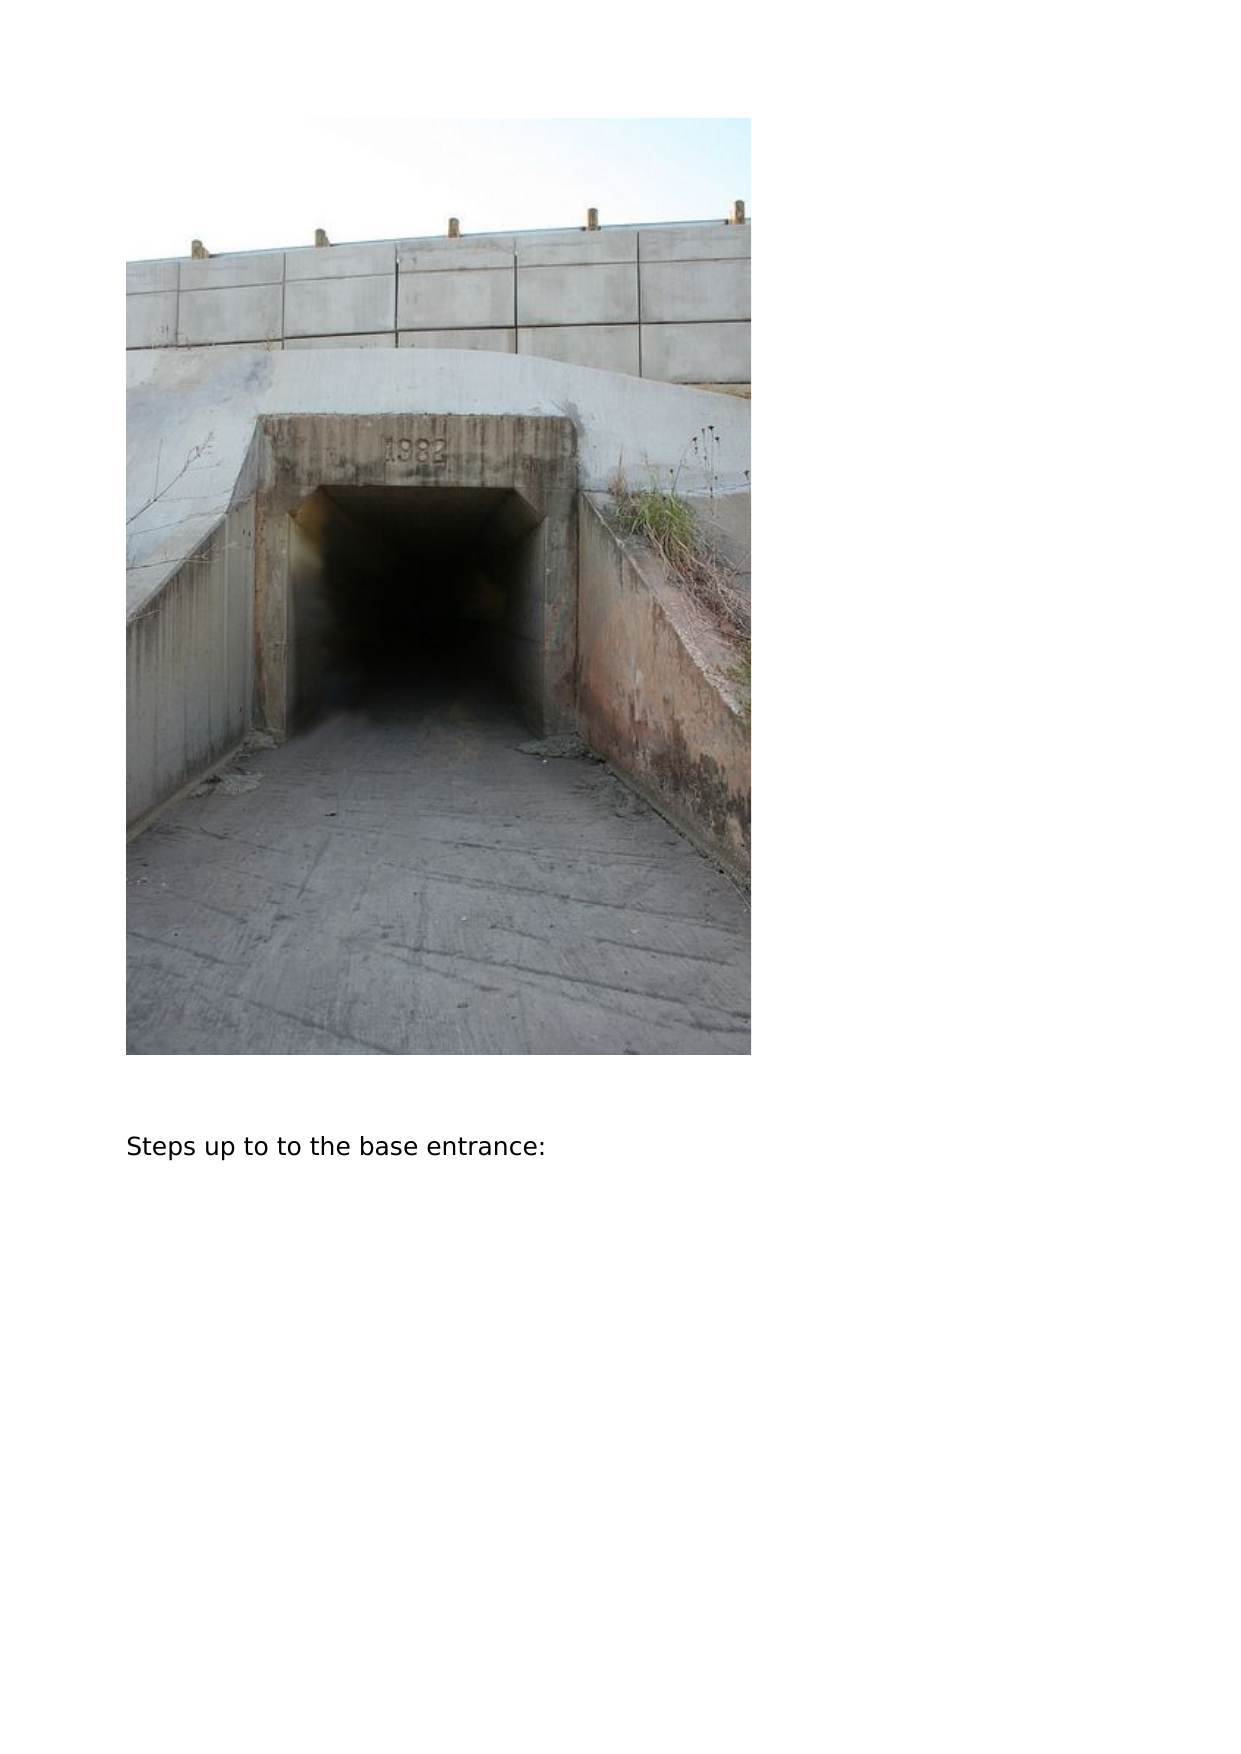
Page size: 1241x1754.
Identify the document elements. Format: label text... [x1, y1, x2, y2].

picture [126, 118, 752, 1055]
text Steps up to to the base entrance: [118, 1102, 1122, 1161]
